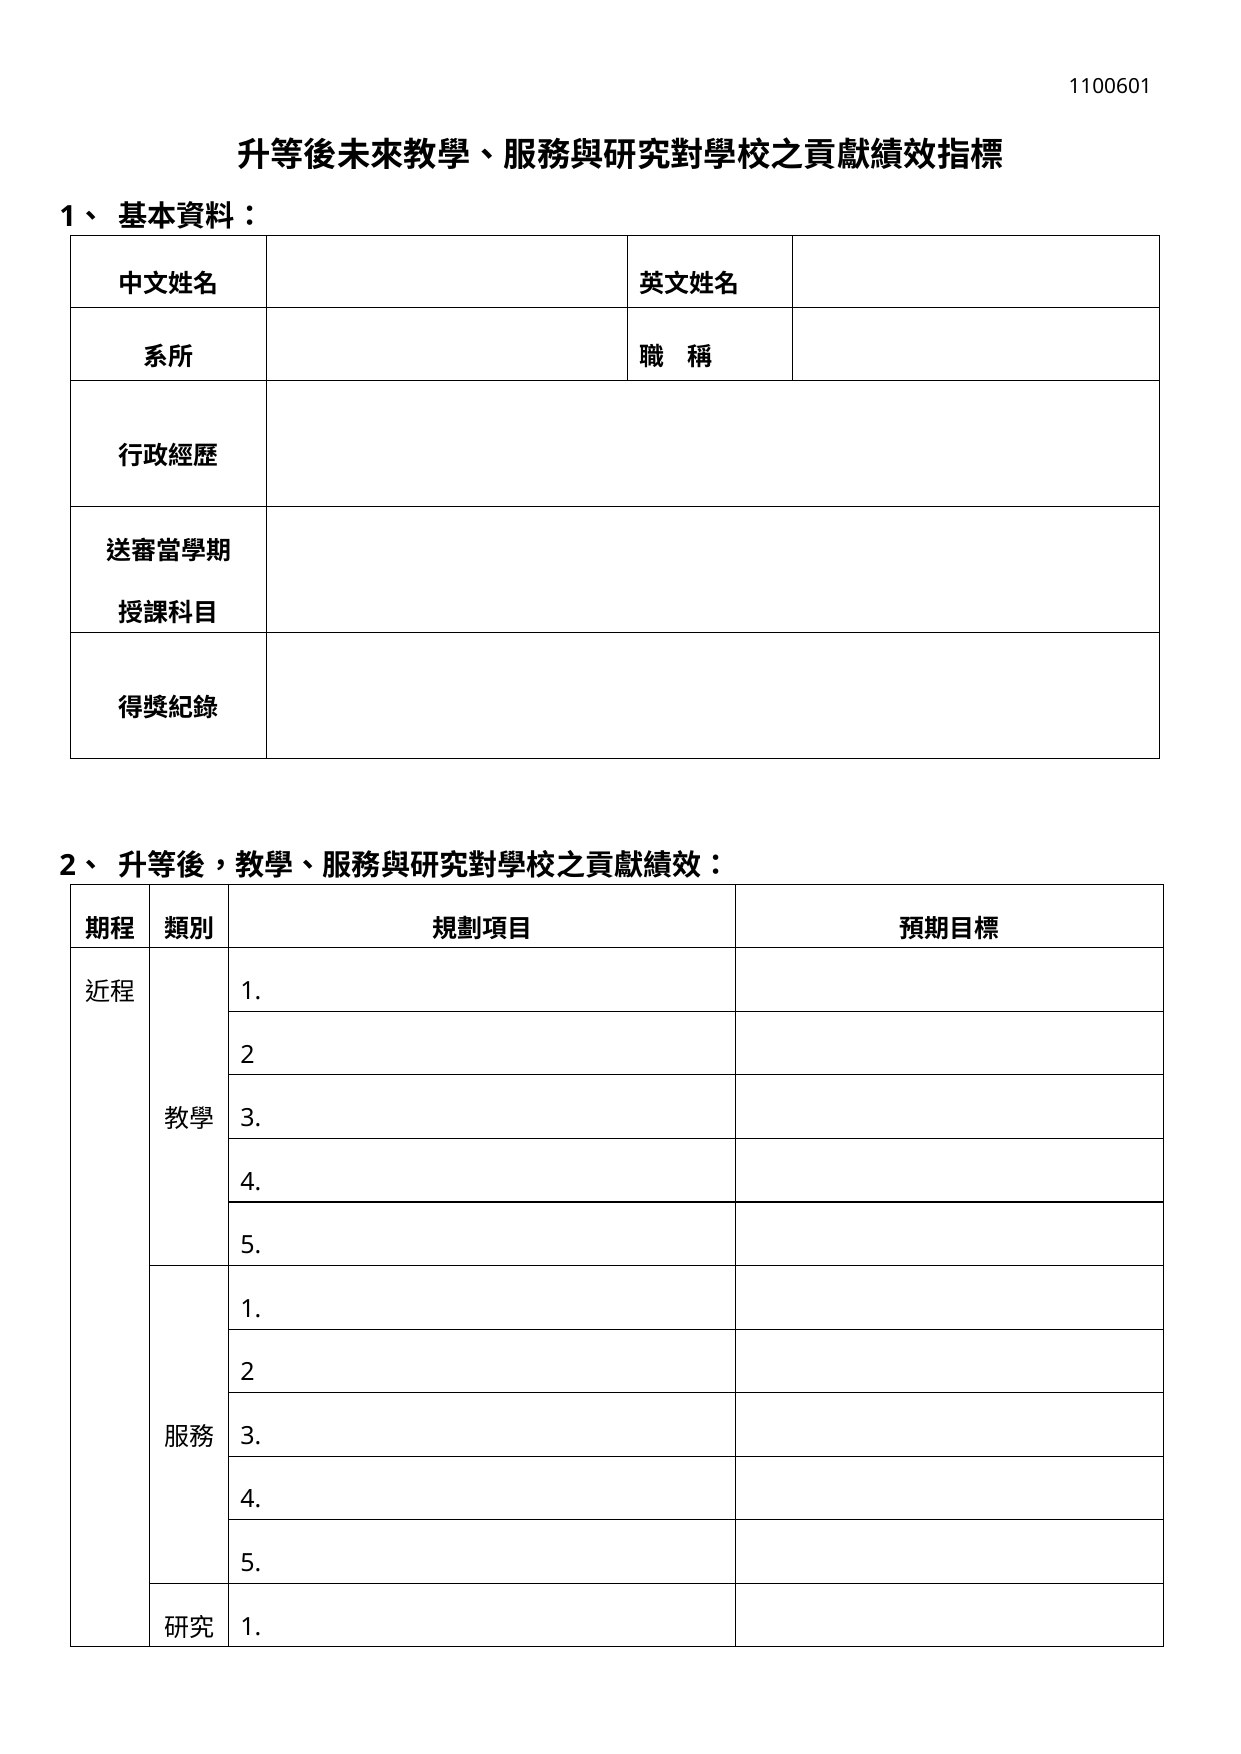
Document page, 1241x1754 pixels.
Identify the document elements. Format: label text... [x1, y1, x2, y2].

table_cell [736, 1203, 1163, 1265]
table_header 類別 [150, 885, 228, 947]
table_cell 研究 [150, 1584, 228, 1646]
table_cell 4. [229, 1139, 735, 1201]
table_cell [736, 1012, 1163, 1074]
table_header 中文姓名 [71, 236, 266, 307]
table_cell [736, 948, 1163, 1011]
table_cell 3. [229, 1075, 735, 1138]
table_cell [267, 381, 1159, 506]
table_cell 2 [229, 1330, 735, 1392]
list 升等後，教學、服務與研究對學校之貢獻績效： [59, 821, 1152, 884]
list 基本資料： [59, 172, 1152, 235]
table_cell 3. [229, 1393, 735, 1456]
table_cell [736, 1330, 1163, 1392]
table_cell 5. [229, 1520, 735, 1583]
table_cell [267, 308, 627, 379]
table_header 規劃項目 [229, 885, 735, 947]
table_cell 職 稱 [628, 308, 792, 379]
table_cell 1. [229, 948, 735, 1011]
table_header 預期目標 [736, 885, 1163, 947]
table_cell 服務 [150, 1266, 228, 1583]
table_cell [736, 1520, 1163, 1583]
table_header 期程 [71, 885, 149, 947]
table_cell [267, 633, 1159, 758]
table_cell [736, 1393, 1163, 1456]
table_cell 教學 [150, 948, 228, 1265]
table_cell [736, 1139, 1163, 1201]
table_cell 1. [229, 1266, 735, 1328]
text 升等後未來教學、服務與研究對學校之貢獻績效指標 [89, 110, 1152, 172]
table_cell 1. [229, 1584, 735, 1646]
table_cell [736, 1266, 1163, 1328]
table_cell [736, 1075, 1163, 1138]
table_cell 系所 [71, 308, 266, 379]
table_cell [736, 1584, 1163, 1646]
table_cell [736, 1457, 1163, 1519]
table_cell 行政經歷 [71, 381, 266, 506]
table_cell 4. [229, 1457, 735, 1519]
table_cell 得獎紀錄 [71, 633, 266, 758]
table_header 英文姓名 [628, 236, 792, 307]
table_cell 5. [229, 1203, 735, 1265]
table_cell [267, 507, 1159, 632]
table_cell 送審當學期 授課科目 [71, 507, 266, 632]
table_cell [793, 308, 1159, 379]
table_cell 2 [229, 1012, 735, 1074]
table_cell 近程 [71, 948, 149, 1646]
table_header [267, 236, 627, 307]
table_header [793, 236, 1159, 307]
